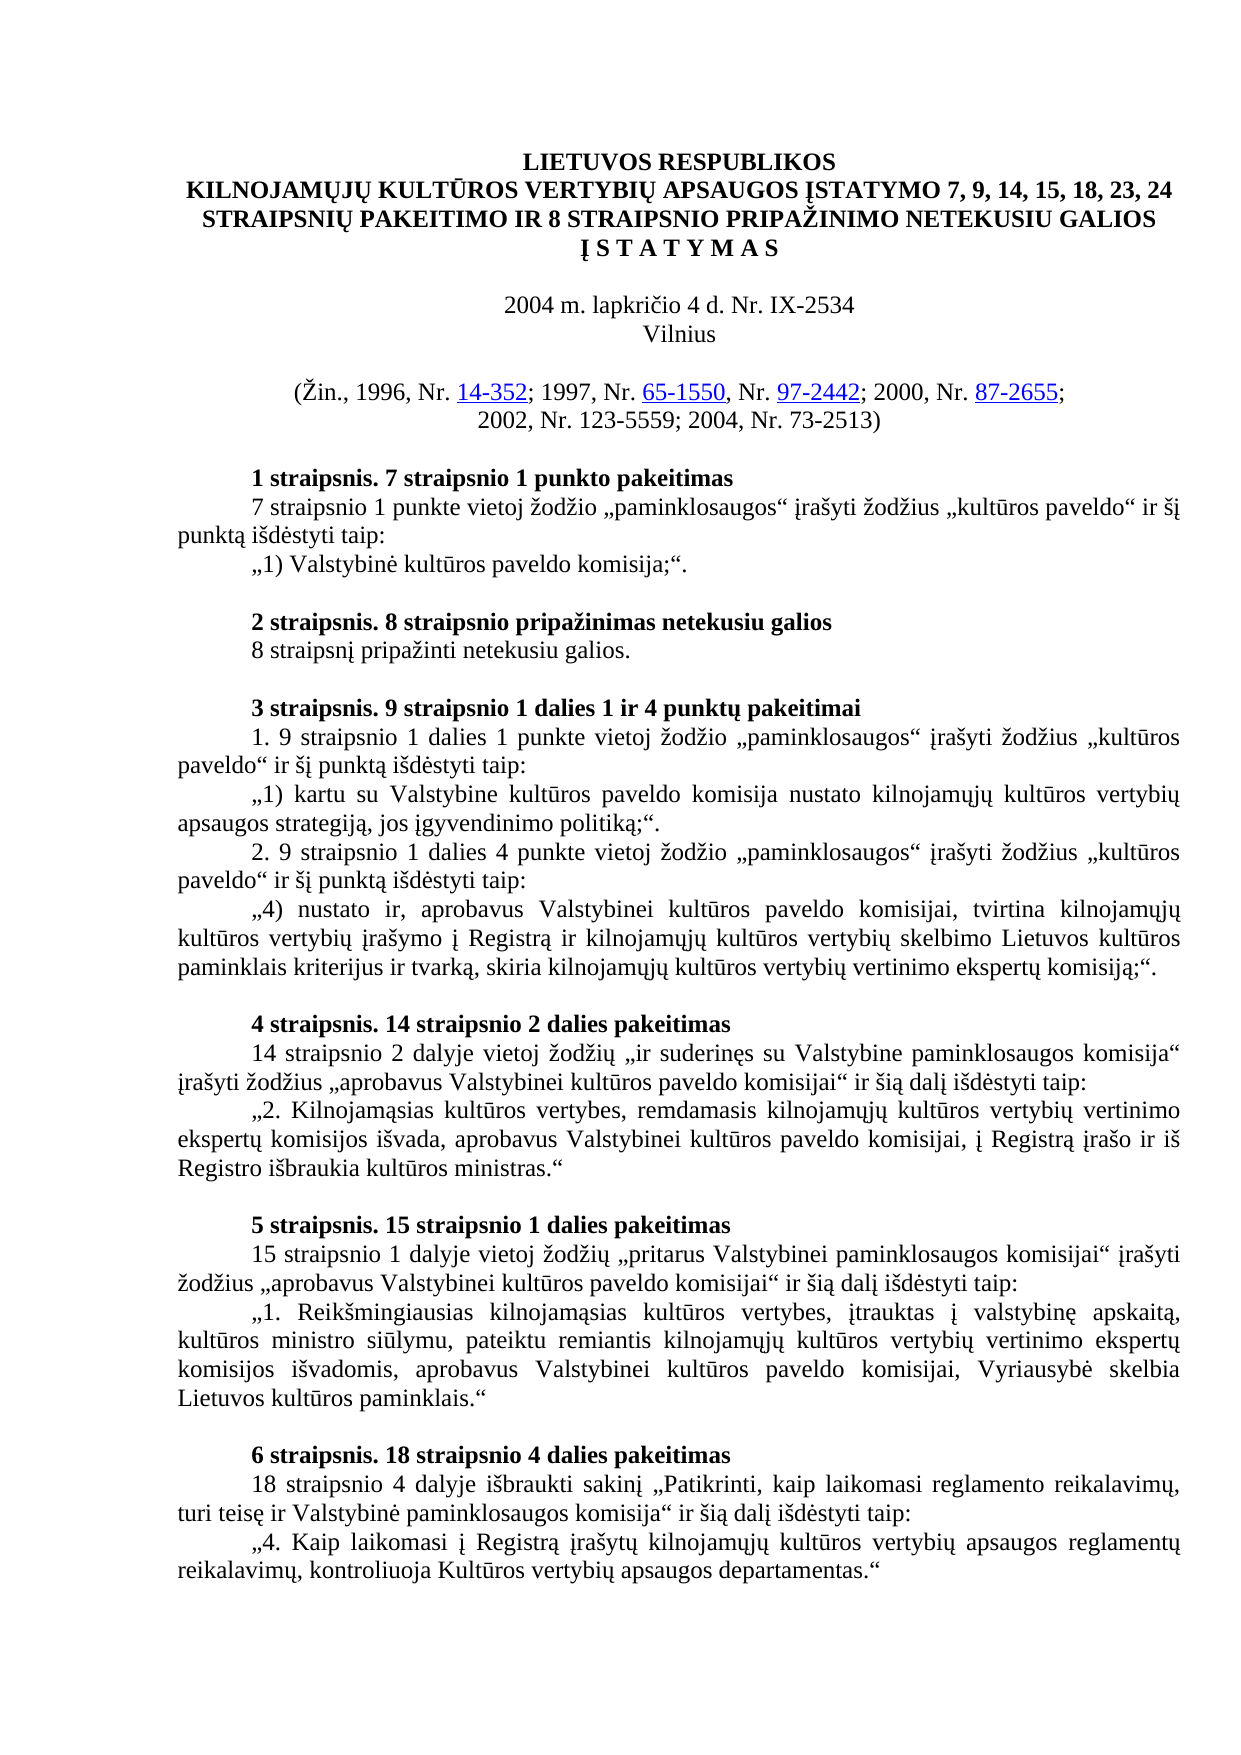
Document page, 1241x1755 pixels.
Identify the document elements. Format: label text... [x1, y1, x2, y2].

text 18 straipsnio 4 dalyje išbraukti sakinį „Patikrinti, kaip laikomasi reglamento reikalavimų, turi teisę ir Valstybinė paminklosaugos komisija“ ir šią dalį išdėstyti taip: [177, 1469, 1181, 1527]
text Į S T A T Y M A S [177, 233, 1181, 262]
text 14 straipsnio 2 dalyje vietoj žodžių „ir suderinęs su Valstybine paminklosaugos komisija“ įrašyti žodžius „aprobavus Valstybinei kultūros paveldo komisijai“ ir šią dalį išdėstyti taip: [177, 1038, 1181, 1096]
text 5 straipsnis. 15 straipsnio 1 dalies pakeitimas [177, 1211, 1181, 1239]
text 2. 9 straipsnio 1 dalies 4 punkte vietoj žodžio „paminklosaugos“ įrašyti žodžius „kultūros paveldo“ ir šį punktą išdėstyti taip: [177, 837, 1181, 894]
text 1 straipsnis. 7 straipsnio 1 punkto pakeitimas [177, 463, 1181, 492]
text „4) nustato ir, aprobavus Valstybinei kultūros paveldo komisijai, tvirtina kilnojamųjų kultūros vertybių įrašymo į Registrą ir kilnojamųjų kultūros vertybių skelbimo Lietuvos kultūros paminklais kriterijus ir tvarką, skiria kilnojamųjų kultūros vertybių vertinimo ekspertų komisiją;“. [177, 894, 1181, 981]
text „2. Kilnojamąsias kultūros vertybes, remdamasis kilnojamųjų kultūros vertybių vertinimo ekspertų komisijos išvada, aprobavus Valstybinei kultūros paveldo komisijai, į Registrą įrašo ir iš Registro išbraukia kultūros ministras.“ [177, 1096, 1181, 1182]
text KILNOJAMŲJŲ KULTŪROS VERTYBIŲ APSAUGOS ĮSTATYMO 7, 9, 14, 15, 18, 23, 24 STRAIPSNIŲ PAKEITIMO IR 8 STRAIPSNIO PRIPAŽINIMO NETEKUSIU GALIOS [177, 176, 1181, 233]
text 7 straipsnio 1 punkte vietoj žodžio „paminklosaugos“ įrašyti žodžius „kultūros paveldo“ ir šį punktą išdėstyti taip: [177, 492, 1181, 549]
text „1) Valstybinė kultūros paveldo komisija;“. [177, 549, 1181, 578]
text LIETUVOS RESPUBLIKOS [177, 147, 1181, 176]
text „4. Kaip laikomasi į Registrą įrašytų kilnojamųjų kultūros vertybių apsaugos reglamentų reikalavimų, kontroliuoja Kultūros vertybių apsaugos departamentas.“ [177, 1527, 1181, 1584]
text 1. 9 straipsnio 1 dalies 1 punkte vietoj žodžio „paminklosaugos“ įrašyti žodžius „kultūros paveldo“ ir šį punktą išdėstyti taip: [177, 722, 1181, 779]
text „1. Reikšmingiausias kilnojamąsias kultūros vertybes, įtrauktas į valstybinę apskaitą, kultūros ministro siūlymu, pateiktu remiantis kilnojamųjų kultūros vertybių vertinimo ekspertų komisijos išvadomis, aprobavus Valstybinei kultūros paveldo komisijai, Vyriausybė skelbia Lietuvos kultūros paminklais.“ [177, 1297, 1181, 1412]
text 15 straipsnio 1 dalyje vietoj žodžių „pritarus Valstybinei paminklosaugos komisijai“ įrašyti žodžius „aprobavus Valstybinei kultūros paveldo komisijai“ ir šią dalį išdėstyti taip: [177, 1239, 1181, 1297]
text 2002, Nr. 123-5559; 2004, Nr. 73-2513) [177, 406, 1181, 434]
text 2 straipsnis. 8 straipsnio pripažinimas netekusiu galios [177, 607, 1181, 636]
text 6 straipsnis. 18 straipsnio 4 dalies pakeitimas [177, 1441, 1181, 1469]
text „1) kartu su Valstybine kultūros paveldo komisija nustato kilnojamųjų kultūros vertybių apsaugos strategiją, jos įgyvendinimo politiką;“. [177, 779, 1181, 837]
text 8 straipsnį pripažinti netekusiu galios. [177, 636, 1181, 664]
text 3 straipsnis. 9 straipsnio 1 dalies 1 ir 4 punktų pakeitimai [177, 693, 1181, 722]
text Vilnius [177, 319, 1181, 348]
text 2004 m. lapkričio 4 d. Nr. IX-2534 [177, 291, 1181, 319]
text 4 straipsnis. 14 straipsnio 2 dalies pakeitimas [177, 1009, 1181, 1038]
text (Žin., 1996, Nr. 14-352; 1997, Nr. 65-1550, Nr. 97-2442; 2000, Nr. 87-2655; [177, 377, 1181, 406]
